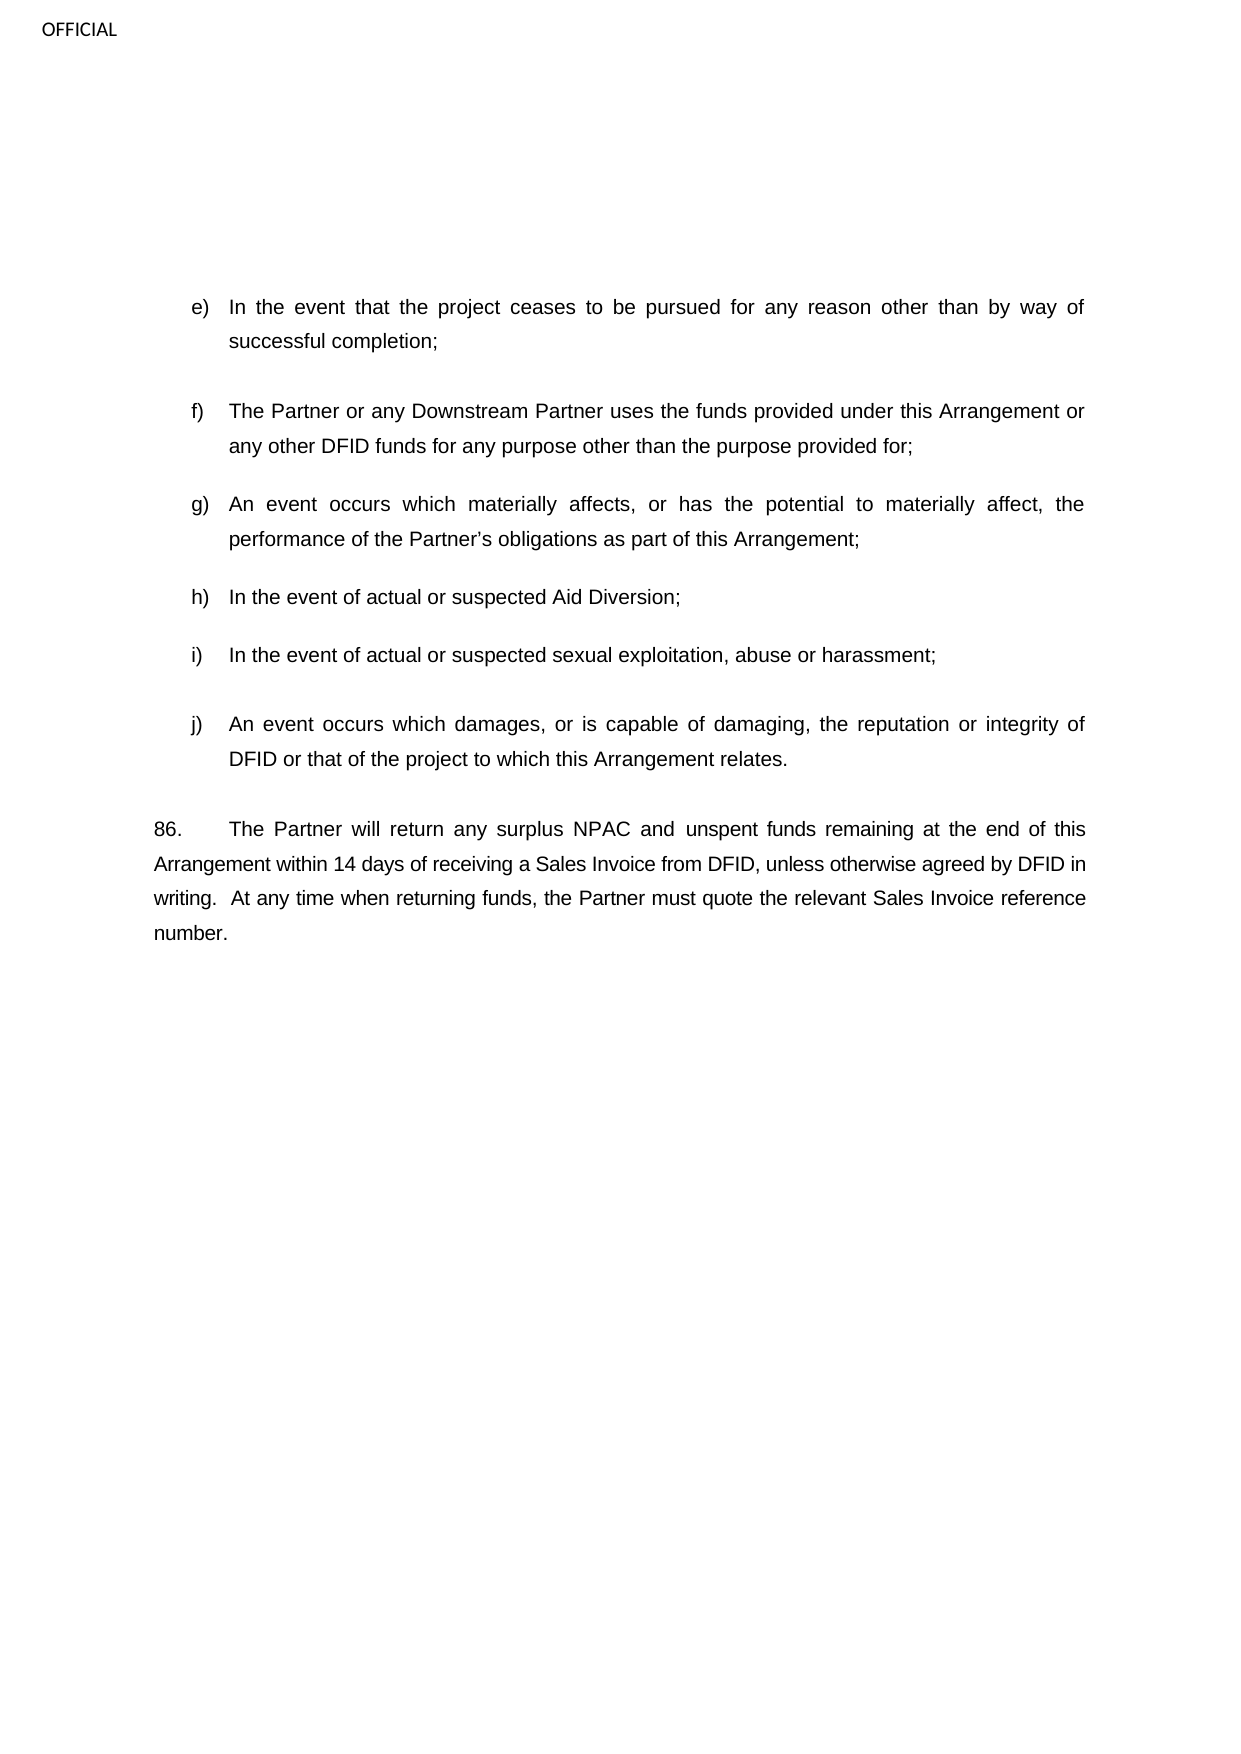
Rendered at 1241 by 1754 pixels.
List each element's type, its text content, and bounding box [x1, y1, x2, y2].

list An event occurs which materially affects, or has the potential to materially affect, the performance of the Partner’s obligations as part of this Arrangement; [191, 492, 1087, 551]
list In the event of actual or suspected sexual exploitation, abuse or harassment; [191, 643, 1087, 667]
list In the event that the project ceases to be pursued for any reason other than by way of successful completion; [191, 295, 1087, 353]
list The Partner will return any surplus NPAC and unspent funds remaining at the end of this Arrangement within 14 days of receiving a Sales Invoice from DFID, unless otherwise agreed by DFID in writing. At any time when returning funds, the Partner must quote the relevant Sales Invoice reference number. [153, 817, 1087, 945]
list The Partner or any Downstream Partner uses the funds provided under this Arrangement or any other DFID funds for any purpose other than the purpose provided for; [191, 400, 1087, 458]
list In the event of actual or suspected Aid Diversion; [191, 585, 1087, 608]
list An event occurs which damages, or is capable of damaging, the reputation or integrity of DFID or that of the project to which this Arrangement relates. [191, 713, 1087, 771]
